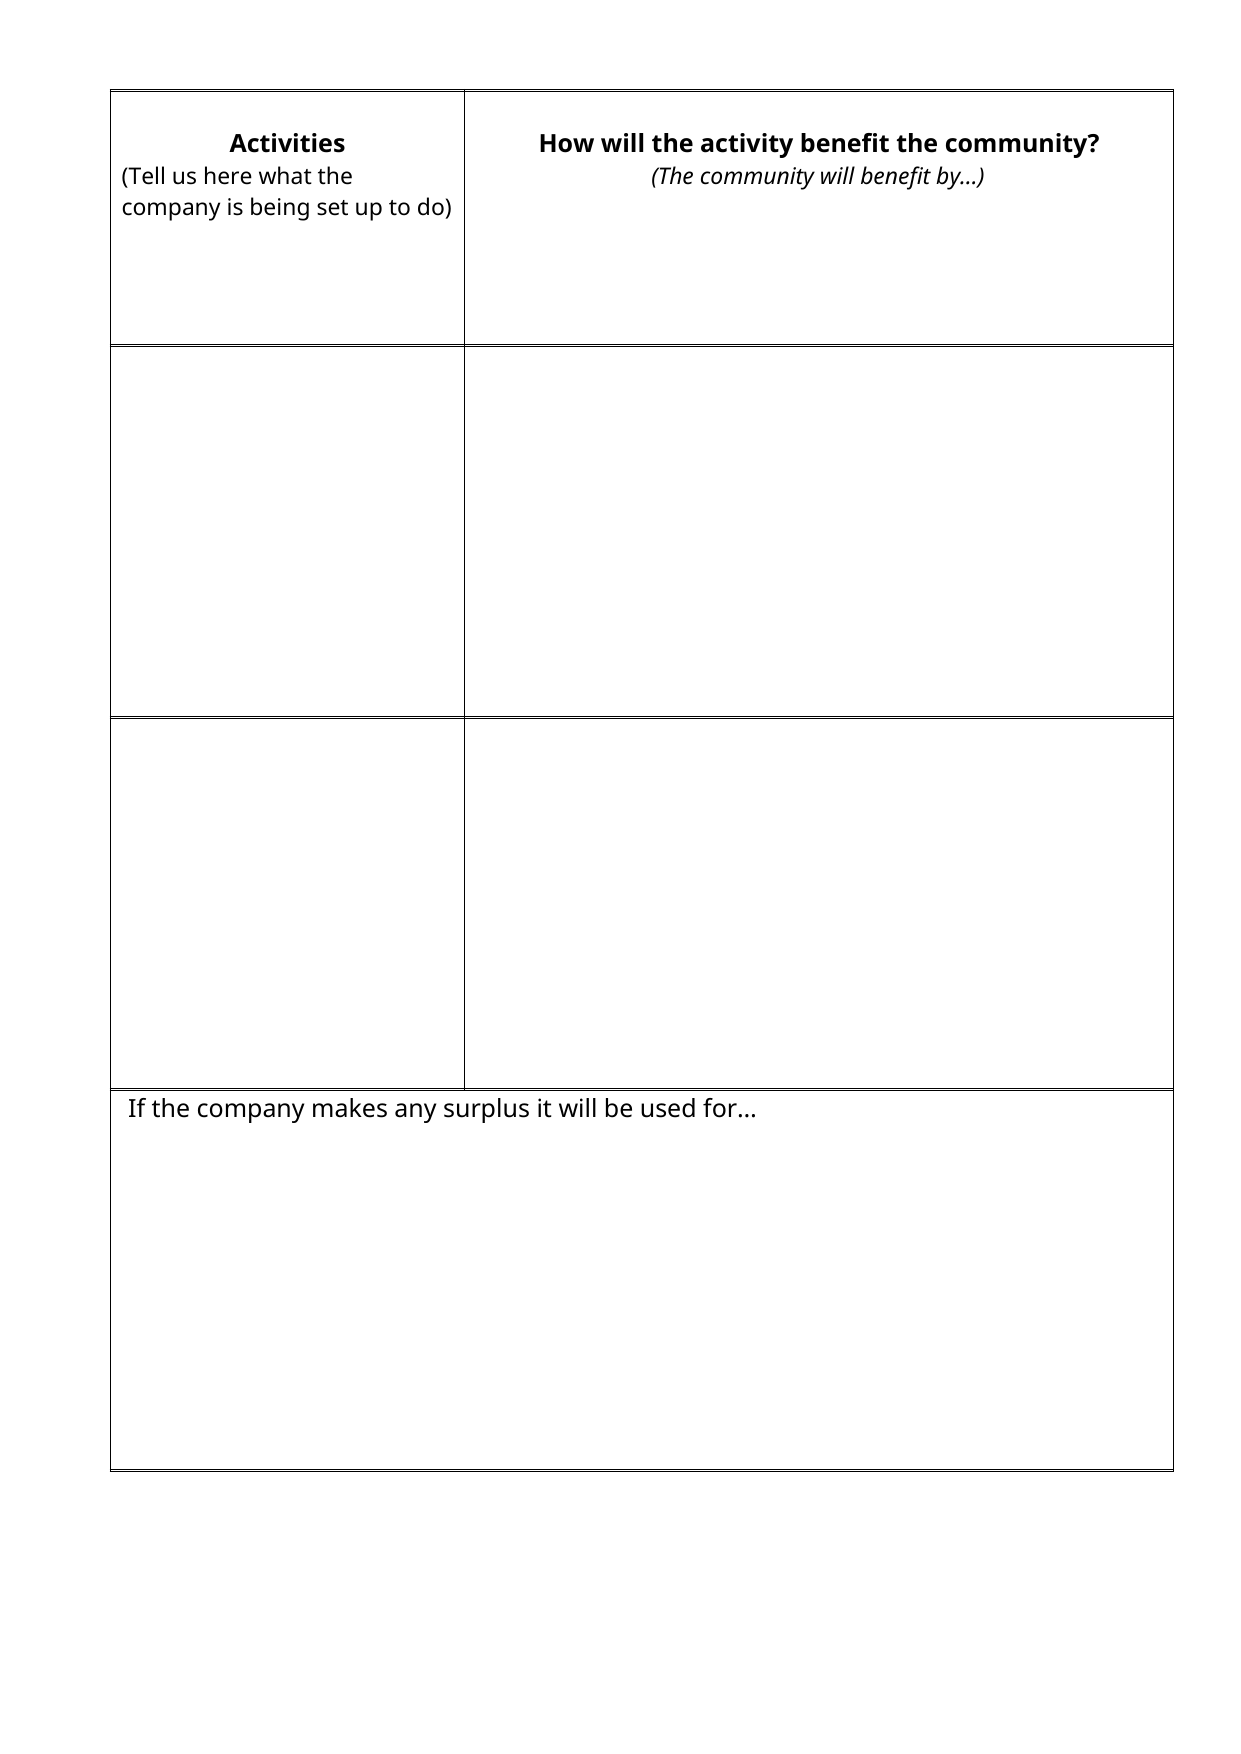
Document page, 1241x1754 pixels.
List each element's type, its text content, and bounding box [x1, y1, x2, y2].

table_cell [111, 347, 464, 716]
table_cell [465, 347, 1173, 716]
table_cell [465, 719, 1173, 1088]
table_cell [111, 1460, 1173, 1469]
table_header How will the activity benefit the community? (The community will benefit by…) [465, 92, 1173, 343]
table_header Activities (Tell us here what the company is being set up to do) [111, 92, 464, 343]
table_cell [111, 719, 464, 1088]
table_cell If the company makes any surplus it will be used for… [111, 1091, 1173, 1460]
